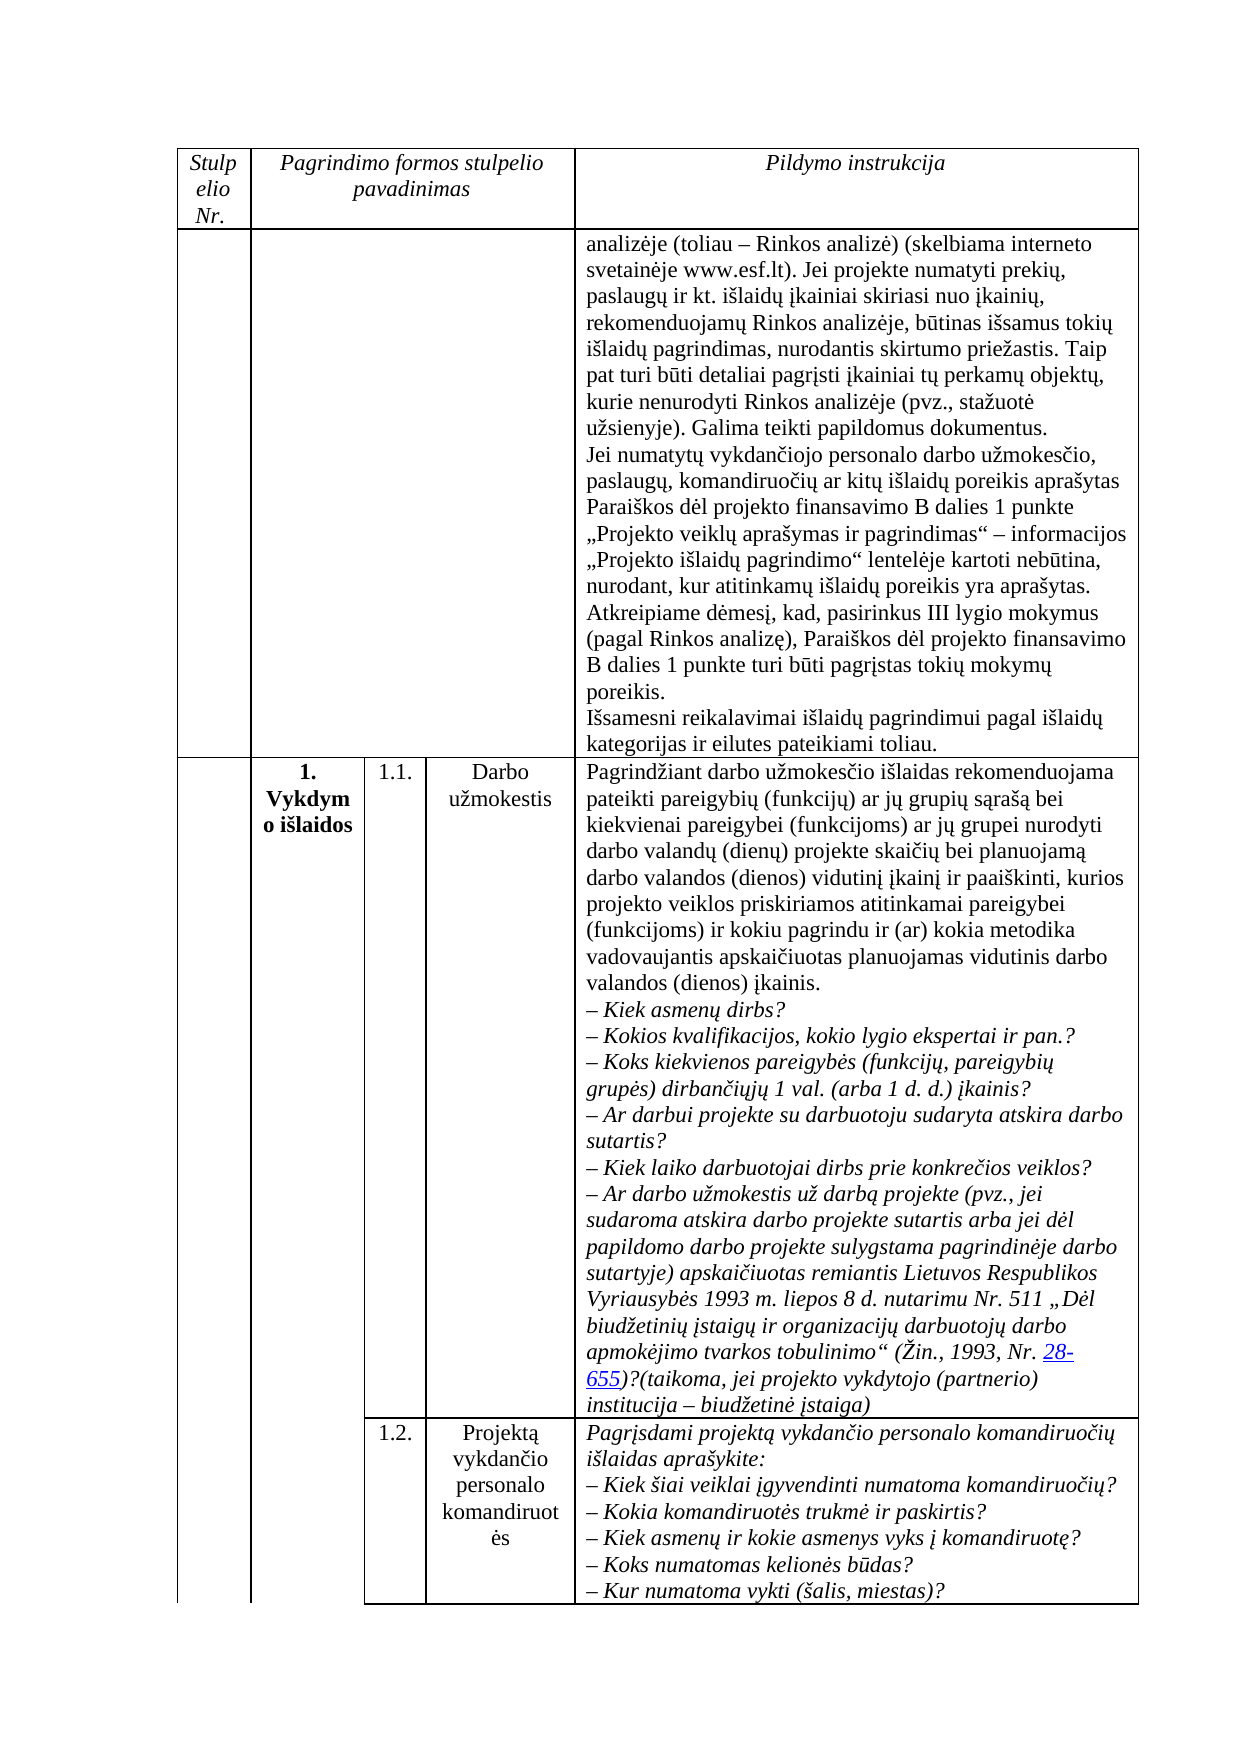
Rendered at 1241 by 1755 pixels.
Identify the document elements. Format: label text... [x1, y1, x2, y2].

table_cell Darbo užmokestis [427, 758, 574, 1417]
table_header Pagrindimo formos stulpelio pavadinimas [252, 149, 574, 228]
table_cell analizėje (toliau – Rinkos analizė) (skelbiama interneto svetainėje www.esf.lt). Jei projekte numatyti prekių, paslaugų ir kt. išlaidų įkainiai skiriasi nuo įkainių, rekomenduojamų Rinkos analizėje, būtinas išsamus tokių išlaidų pagrindimas, nurodantis skirtumo priežastis. Taip pat turi būti detaliai pagrįsti įkainiai tų perkamų objektų, kurie nenurodyti Rinkos analizėje (pvz., stažuotė užsienyje). Galima teikti papildomus dokumentus. Jei numatytų vykdančiojo personalo darbo užmokesčio, paslaugų, komandiruočių ar kitų išlaidų poreikis aprašytas Paraiškos dėl projekto finansavimo B dalies 1 punkte „Projekto veiklų aprašymas ir pagrindimas“ – informacijos „Projekto išlaidų pagrindimo“ lentelėje kartoti nebūtina, nurodant, kur atitinkamų išlaidų poreikis yra aprašytas. Atkreipiame dėmesį, kad, pasirinkus III lygio mokymus (pagal Rinkos analizę), Paraiškos dėl projekto finansavimo B dalies 1 punkte turi būti pagrįstas tokių mokymų poreikis. Išsamesni reikalavimai išlaidų pagrindimui pagal išlaidų kategorijas ir eilutes pateikiami toliau. [576, 230, 1138, 757]
table_cell 1. Vykdymo išlaidos [252, 758, 364, 1603]
table_cell [178, 758, 250, 1603]
table_cell 1.1. [365, 758, 425, 1417]
table_cell [178, 230, 250, 757]
table_cell Projektą vykdančio personalo komandiruotės [427, 1419, 574, 1603]
table_cell Pagrindžiant darbo užmokesčio išlaidas rekomenduojama pateikti pareigybių (funkcijų) ar jų grupių sąrašą bei kiekvienai pareigybei (funkcijoms) ar jų grupei nurodyti darbo valandų (dienų) projekte skaičių bei planuojamą darbo valandos (dienos) vidutinį įkainį ir paaiškinti, kurios projekto veiklos priskiriamos atitinkamai pareigybei (funkcijoms) ir kokiu pagrindu ir (ar) kokia metodika vadovaujantis apskaičiuotas planuojamas vidutinis darbo valandos (dienos) įkainis. – Kiek asmenų dirbs? – Kokios kvalifikacijos, kokio lygio ekspertai ir pan.? – Koks kiekvienos pareigybės (funkcijų, pareigybių grupės) dirbančiųjų 1 val. (arba 1 d. d.) įkainis? – Ar darbui projekte su darbuotoju sudaryta atskira darbo sutartis? – Kiek laiko darbuotojai dirbs prie konkrečios veiklos? – Ar darbo užmokestis už darbą projekte (pvz., jei sudaroma atskira darbo projekte sutartis arba jei dėl papildomo darbo projekte sulygstama pagrindinėje darbo sutartyje) apskaičiuotas remiantis Lietuvos Respublikos Vyriausybės 1993 m. liepos 8 d. nutarimu Nr. 511 „Dėl biudžetinių įstaigų ir organizacijų darbuotojų darbo apmokėjimo tvarkos tobulinimo“ (Žin., 1993, Nr. 28-655)?(taikoma, jei projekto vykdytojo (partnerio) institucija – biudžetinė įstaiga) [576, 758, 1138, 1417]
table_cell Pagrįsdami projektą vykdančio personalo komandiruočių išlaidas aprašykite: – Kiek šiai veiklai įgyvendinti numatoma komandiruočių? – Kokia komandiruotės trukmė ir paskirtis? – Kiek asmenų ir kokie asmenys vyks į komandiruotę? – Koks numatomas kelionės būdas? – Kur numatoma vykti (šalis, miestas)? [576, 1419, 1138, 1603]
table_cell 1.2. [365, 1419, 425, 1603]
table_header Stulpelio Nr. [178, 149, 250, 228]
table_header Pildymo instrukcija [576, 149, 1138, 228]
table_cell [252, 230, 574, 757]
